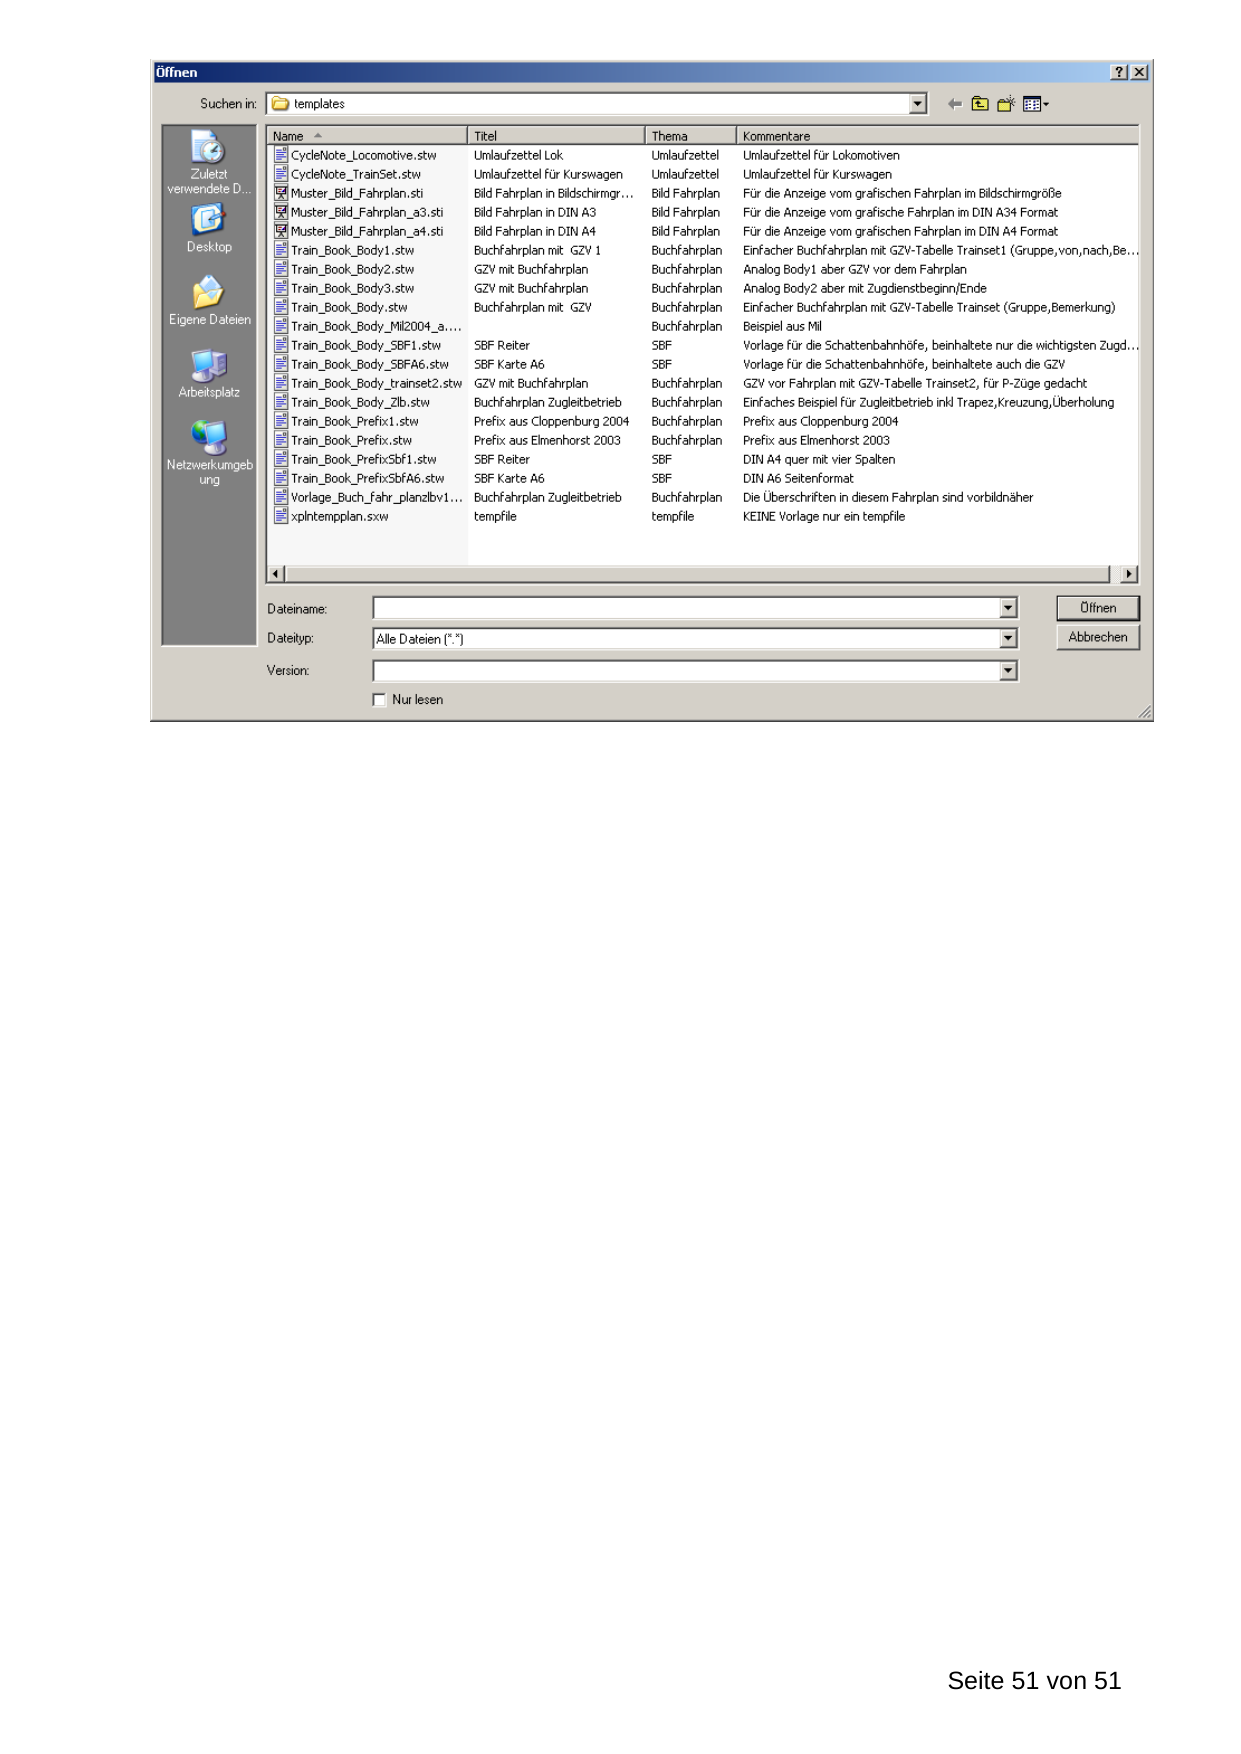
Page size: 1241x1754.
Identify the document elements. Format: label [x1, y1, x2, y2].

picture [150, 59, 1154, 722]
